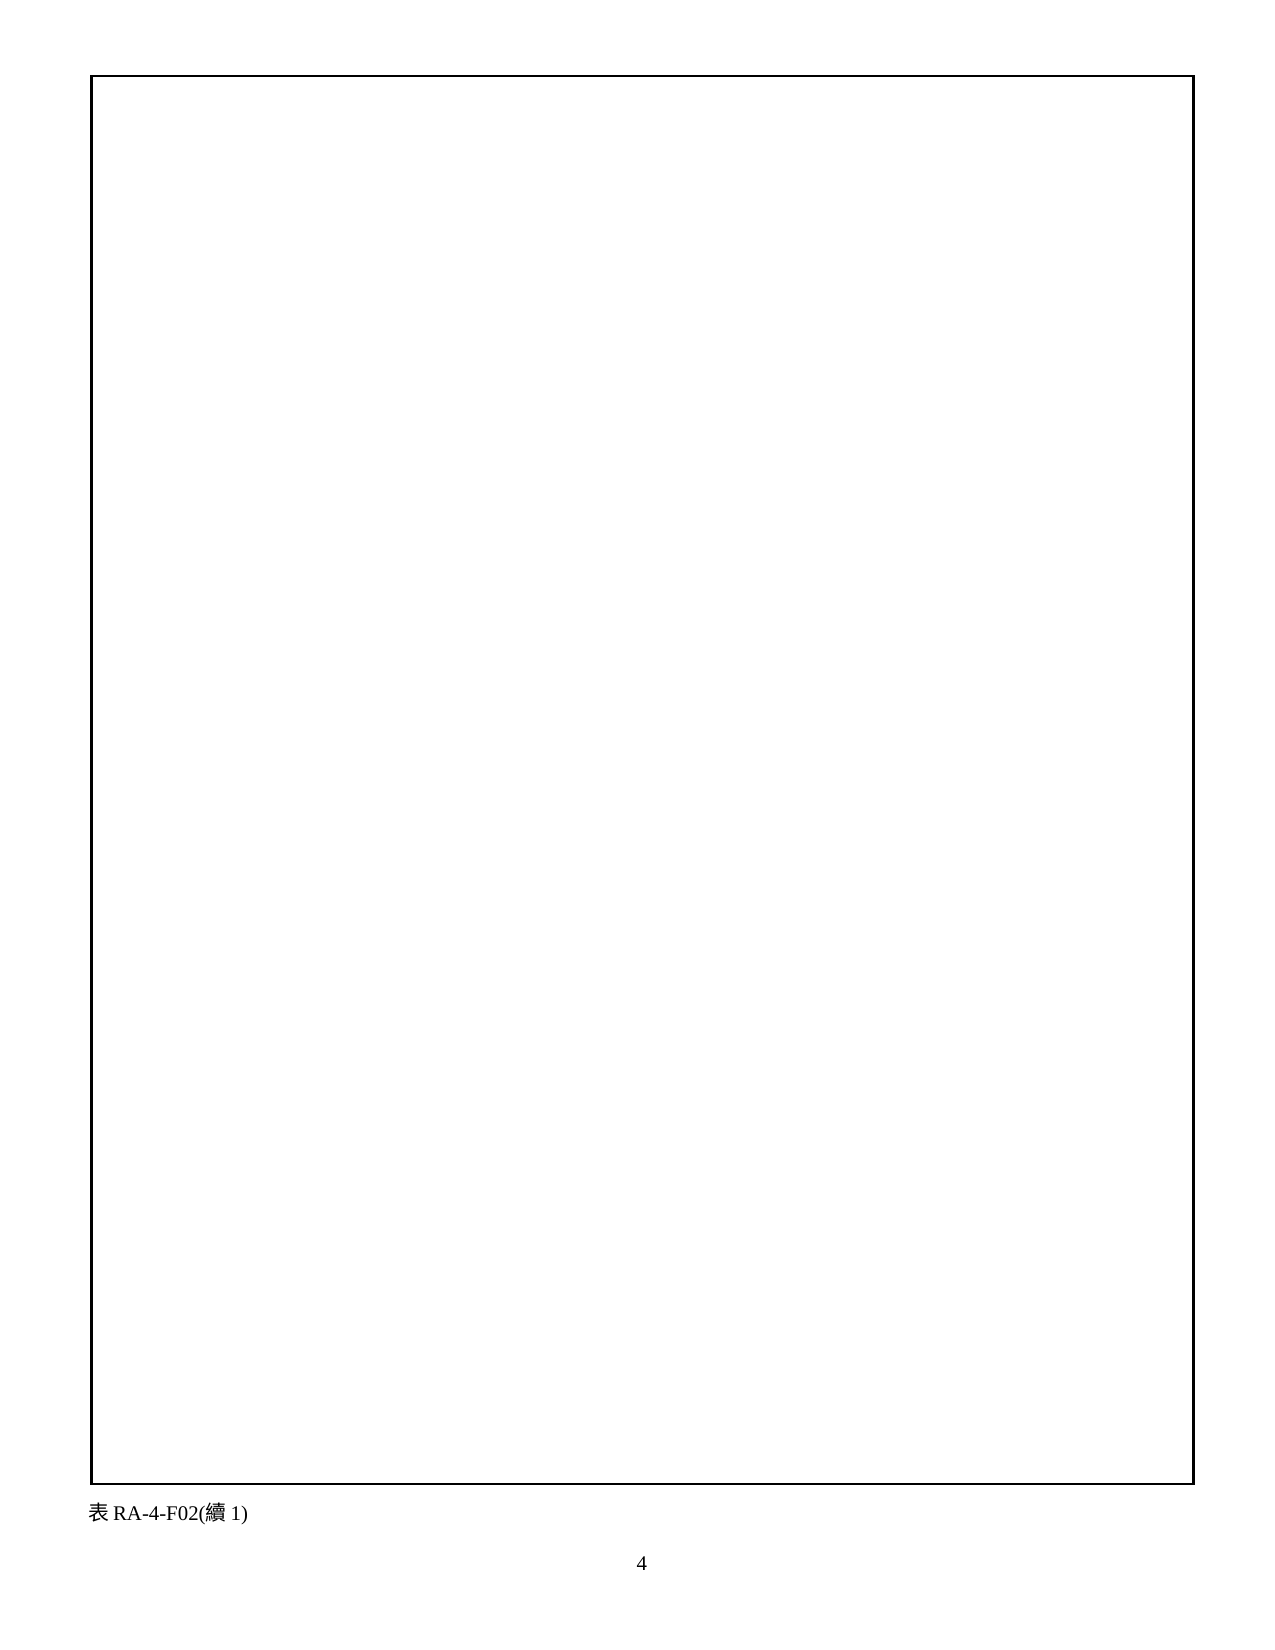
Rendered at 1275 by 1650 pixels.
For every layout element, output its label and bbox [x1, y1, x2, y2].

table_cell [93, 77, 1192, 1483]
table_cell [73, 1488, 317, 1544]
